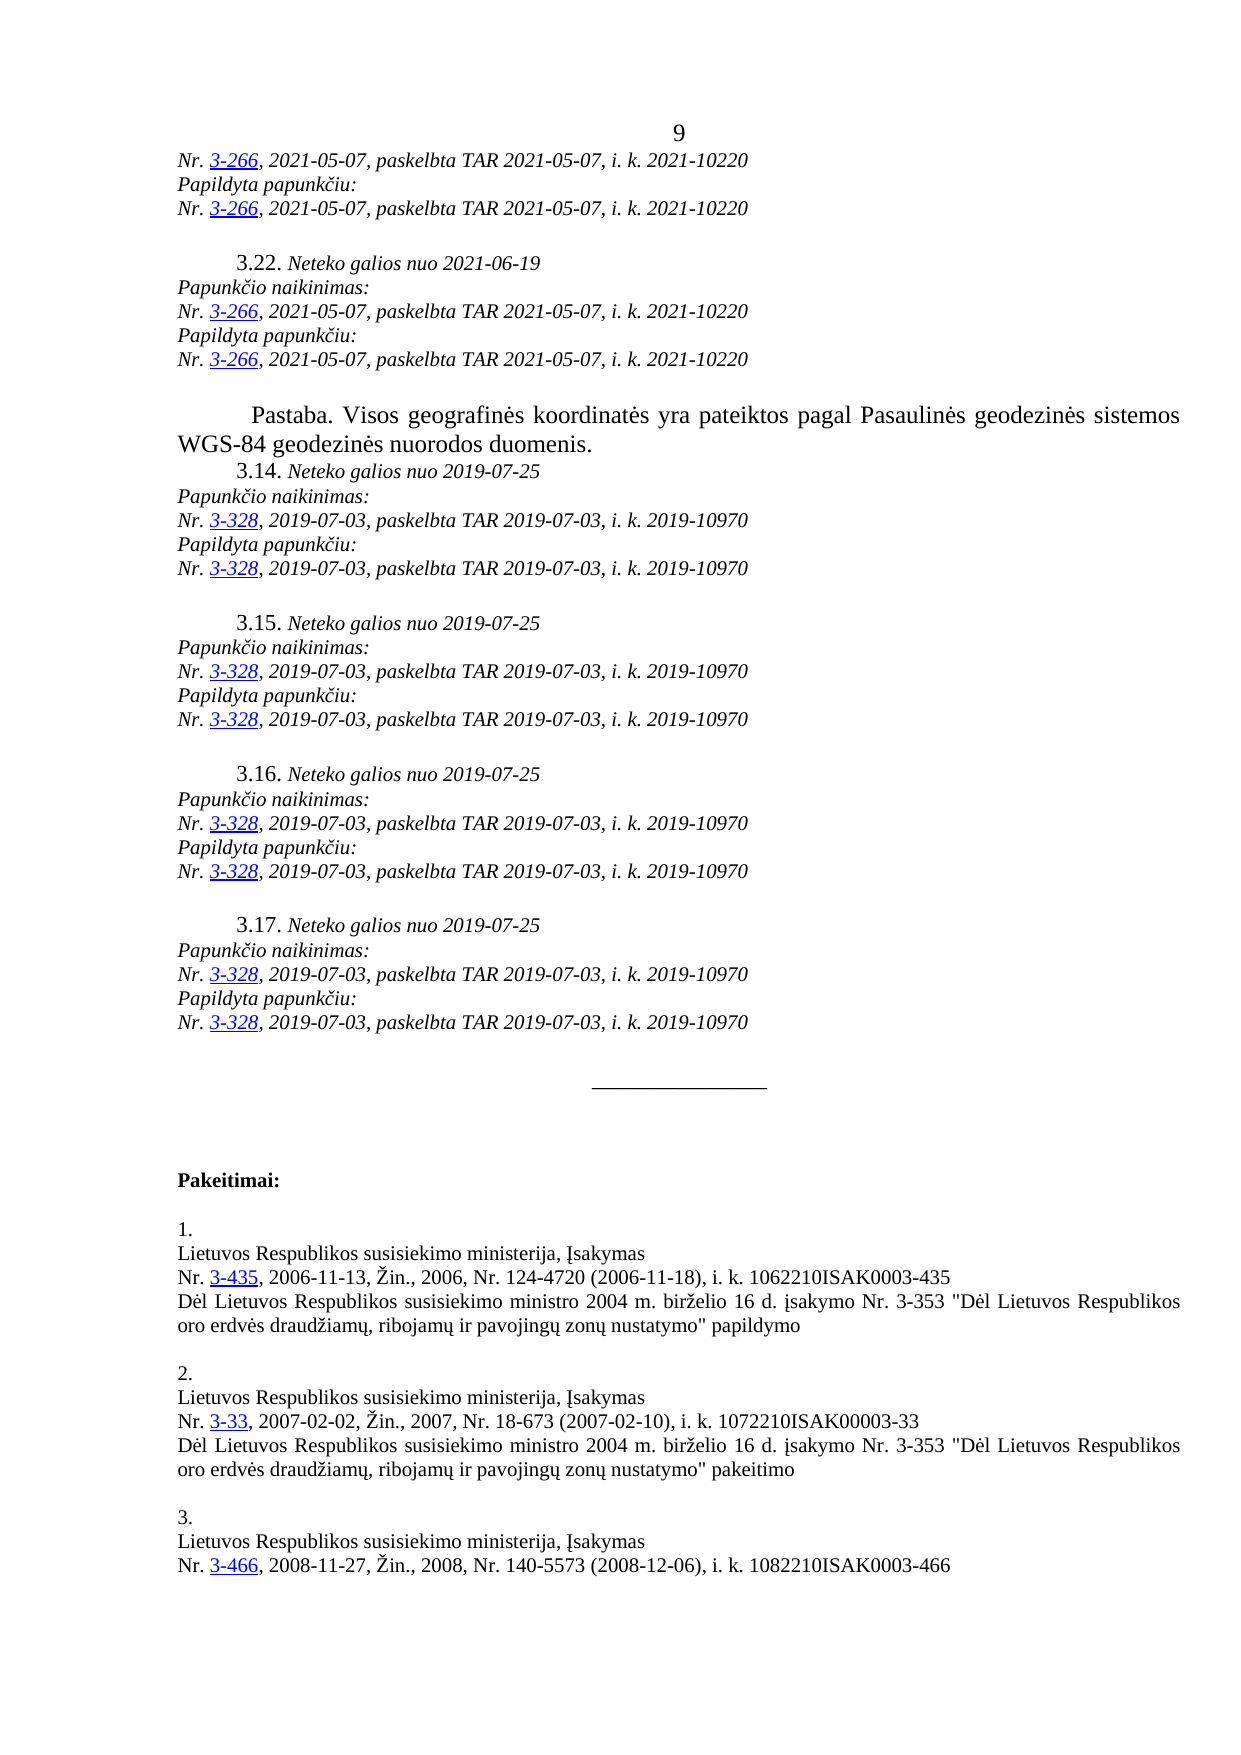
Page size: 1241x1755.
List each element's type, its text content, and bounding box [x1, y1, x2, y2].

text 3.16. Neteko galios nuo 2019-07-25 [177, 760, 1181, 786]
text Papunkčio naikinimas: [177, 275, 1181, 299]
text Papildyta papunkčiu: [177, 172, 1181, 196]
text Papildyta papunkčiu: [177, 323, 1181, 347]
text Nr. 3-328, 2019-07-03, paskelbta TAR 2019-07-03, i. k. 2019-10970 [177, 1010, 1181, 1034]
text Nr. 3-328, 2019-07-03, paskelbta TAR 2019-07-03, i. k. 2019-10970 [177, 556, 1181, 580]
text Nr. 3-466, 2008-11-27, Žin., 2008, Nr. 140-5573 (2008-12-06), i. k. 1082210ISAK0003-466 [177, 1553, 1181, 1577]
text 3.17. Neteko galios nuo 2019-07-25 [177, 911, 1181, 938]
text Papunkčio naikinimas: [177, 786, 1181, 811]
text Papunkčio naikinimas: [177, 938, 1181, 962]
text Nr. 3-328, 2019-07-03, paskelbta TAR 2019-07-03, i. k. 2019-10970 [177, 707, 1181, 731]
text 2. [177, 1361, 1181, 1385]
text Nr. 3-328, 2019-07-03, paskelbta TAR 2019-07-03, i. k. 2019-10970 [177, 859, 1181, 883]
text Pakeitimai: [177, 1168, 1181, 1192]
text Nr. 3-328, 2019-07-03, paskelbta TAR 2019-07-03, i. k. 2019-10970 [177, 508, 1181, 532]
text 3.15. Neteko galios nuo 2019-07-25 [177, 609, 1181, 635]
text Nr. 3-328, 2019-07-03, paskelbta TAR 2019-07-03, i. k. 2019-10970 [177, 811, 1181, 834]
text 1. [177, 1217, 1181, 1241]
text Nr. 3-266, 2021-05-07, paskelbta TAR 2021-05-07, i. k. 2021-10220 [177, 347, 1181, 371]
text Nr. 3-266, 2021-05-07, paskelbta TAR 2021-05-07, i. k. 2021-10220 [177, 196, 1181, 220]
text Pastaba. Visos geografinės koordinatės yra pateiktos pagal Pasaulinės geodezinės sistemos WGS-84 geodezinės nuorodos duomenis. [177, 400, 1181, 457]
text Papildyta papunkčiu: [177, 683, 1181, 707]
text 3.22. Neteko galios nuo 2021-06-19 [177, 248, 1181, 275]
text 3. [177, 1505, 1181, 1529]
text Lietuvos Respublikos susisiekimo ministerija, Įsakymas [177, 1529, 1181, 1553]
text Nr. 3-328, 2019-07-03, paskelbta TAR 2019-07-03, i. k. 2019-10970 [177, 962, 1181, 986]
text Papunkčio naikinimas: [177, 635, 1181, 659]
text Nr. 3-328, 2019-07-03, paskelbta TAR 2019-07-03, i. k. 2019-10970 [177, 659, 1181, 683]
text Papildyta papunkčiu: [177, 834, 1181, 859]
text Lietuvos Respublikos susisiekimo ministerija, Įsakymas [177, 1241, 1181, 1265]
text 3.14. Neteko galios nuo 2019-07-25 [177, 457, 1181, 484]
text ______________ [177, 1063, 1181, 1092]
text Papildyta papunkčiu: [177, 532, 1181, 556]
text Papildyta papunkčiu: [177, 986, 1181, 1010]
text Nr. 3-266, 2021-05-07, paskelbta TAR 2021-05-07, i. k. 2021-10220 [177, 148, 1181, 172]
text Nr. 3-33, 2007-02-02, Žin., 2007, Nr. 18-673 (2007-02-10), i. k. 1072210ISAK00003-33 [177, 1409, 1181, 1433]
text Nr. 3-435, 2006-11-13, Žin., 2006, Nr. 124-4720 (2006-11-18), i. k. 1062210ISAK0003-435 [177, 1265, 1181, 1289]
text Papunkčio naikinimas: [177, 484, 1181, 508]
text Nr. 3-266, 2021-05-07, paskelbta TAR 2021-05-07, i. k. 2021-10220 [177, 299, 1181, 323]
text Dėl Lietuvos Respublikos susisiekimo ministro 2004 m. birželio 16 d. įsakymo Nr. 3-353 "Dėl Lietuvos Respublikos oro erdvės draudžiamų, ribojamų ir pavojingų zonų nustatymo" pakeitimo [177, 1433, 1181, 1481]
text Dėl Lietuvos Respublikos susisiekimo ministro 2004 m. birželio 16 d. įsakymo Nr. 3-353 "Dėl Lietuvos Respublikos oro erdvės draudžiamų, ribojamų ir pavojingų zonų nustatymo" papildymo [177, 1289, 1181, 1337]
text Lietuvos Respublikos susisiekimo ministerija, Įsakymas [177, 1385, 1181, 1409]
